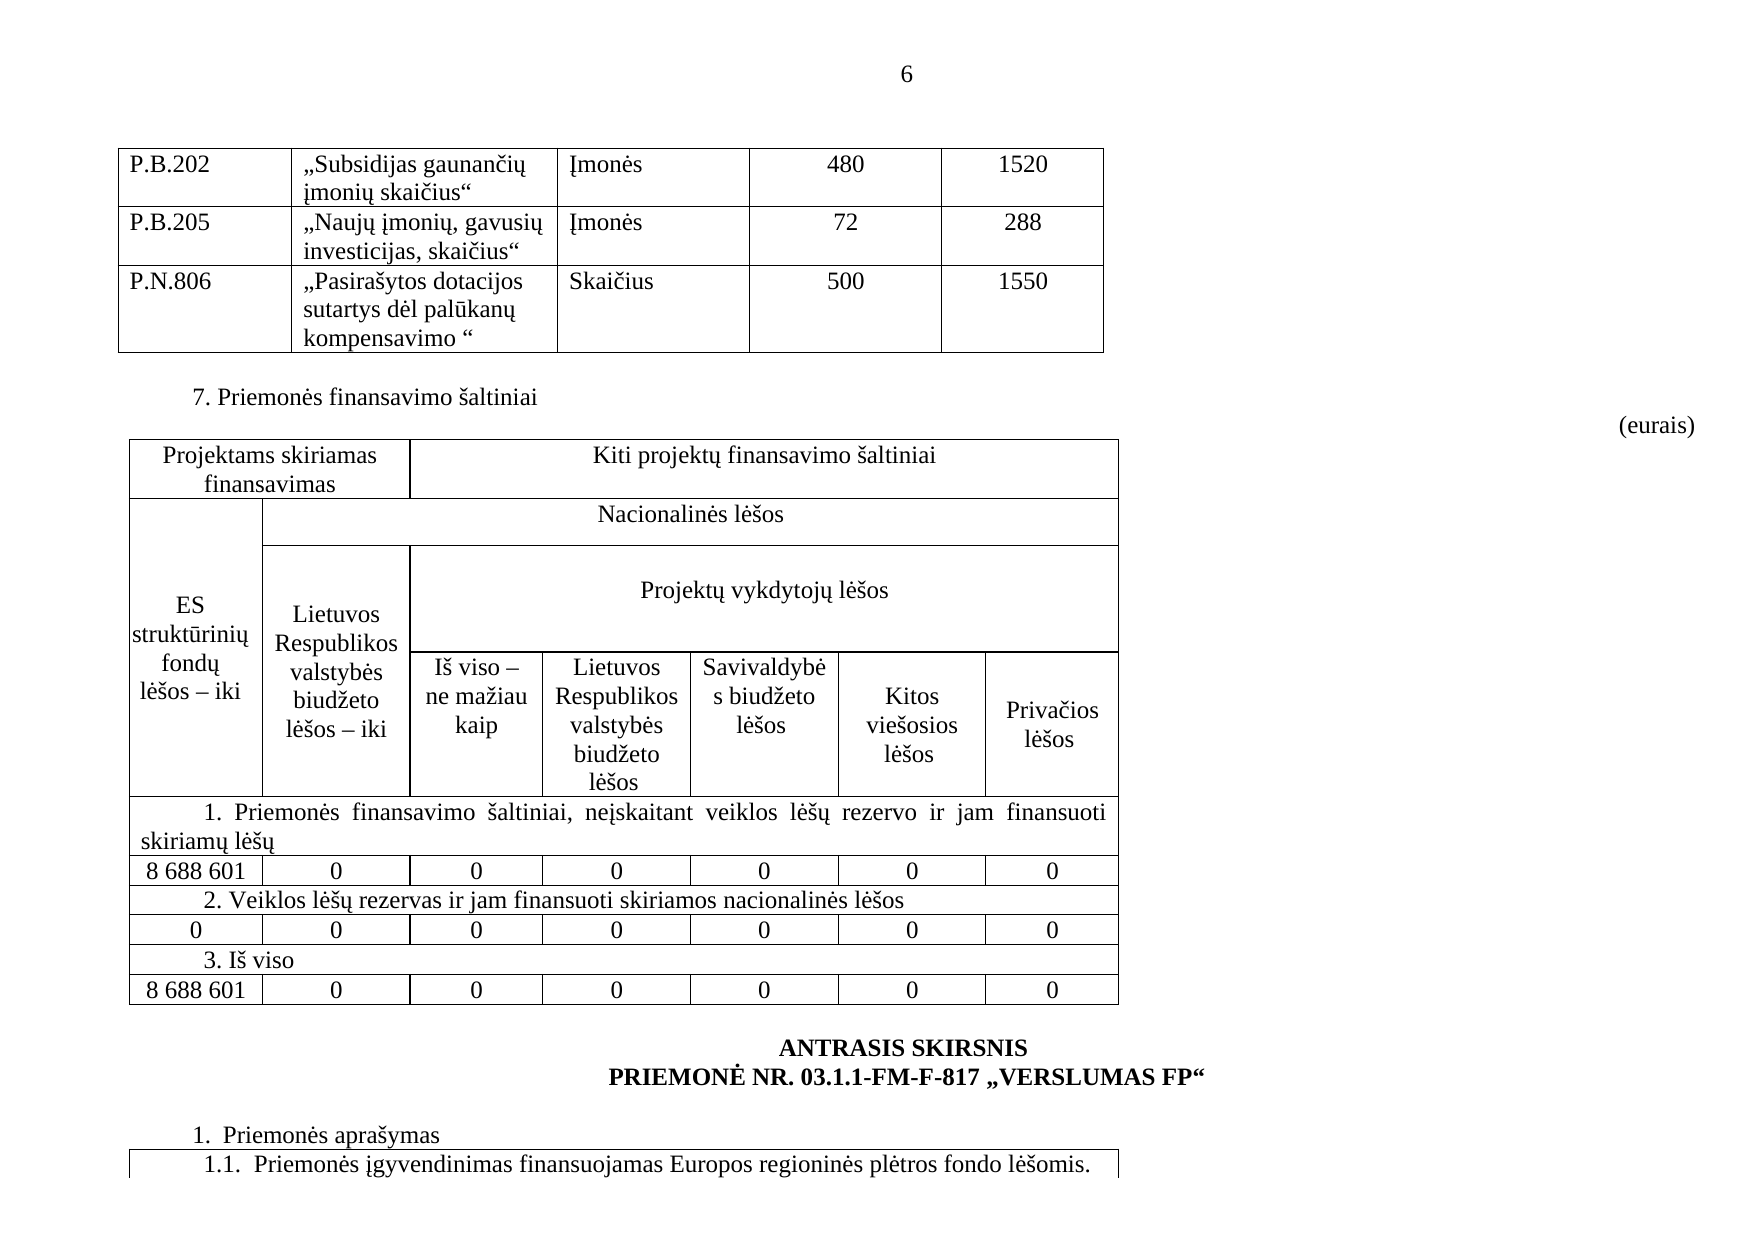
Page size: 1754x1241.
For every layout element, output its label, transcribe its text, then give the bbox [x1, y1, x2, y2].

table_header Projektams skiriamas finansavimas [130, 440, 409, 498]
table_cell P.B.205 [119, 207, 291, 265]
table_cell „Subsidijas gaunančių įmonių skaičius“ [292, 149, 557, 206]
text ANTRASIS SKIRSNIS [118, 1033, 1695, 1062]
table_cell Nacionalinės lėšos [263, 499, 1118, 545]
table_cell 0 [691, 915, 838, 944]
table_cell 8 688 601 [130, 856, 262, 884]
table_cell 0 [691, 975, 838, 1004]
table_cell „Pasirašytos dotacijos sutartys dėl palūkanų kompensavimo “ [292, 266, 557, 352]
table_cell 0 [543, 915, 690, 944]
table_cell Privačios lėšos [986, 653, 1118, 796]
table_cell 500 [750, 266, 941, 352]
text PRIEMONĖ NR. 03.1.1-FM-F-817 „VERSLUMAS FP“ [118, 1062, 1695, 1091]
table_cell 480 [750, 149, 941, 206]
table_cell 0 [986, 915, 1118, 944]
table_cell 0 [411, 856, 542, 884]
table_cell 0 [263, 975, 409, 1004]
table_cell 72 [750, 207, 941, 265]
table_cell 288 [942, 207, 1103, 265]
table_cell Lietuvos Respublikos valstybės biudžeto lėšos [543, 653, 690, 796]
table_cell 0 [986, 975, 1118, 1004]
table_cell Savivaldybės biudžeto lėšos [691, 653, 838, 796]
table_cell P.N.806 [119, 266, 291, 352]
table_cell 1. Priemonės finansavimo šaltiniai, neįskaitant veiklos lėšų rezervo ir jam finansuoti skiriamų lėšų [130, 797, 1118, 855]
table_cell ES struktūrinių fondų lėšos – iki [130, 499, 262, 796]
table_cell 0 [691, 856, 838, 884]
table_cell Įmonės [558, 149, 749, 206]
table_cell 0 [839, 975, 985, 1004]
table_cell 0 [130, 915, 262, 944]
table_cell 2. Veiklos lėšų rezervas ir jam finansuoti skiriamos nacionalinės lėšos [130, 886, 1118, 914]
table_cell 3. Iš viso [130, 945, 1118, 974]
table_cell Lietuvos Respublikos valstybės biudžeto lėšos – iki [263, 546, 409, 796]
text 1. Priemonės aprašymas [192, 1120, 1695, 1148]
table_cell Projektų vykdytojų lėšos [411, 546, 1118, 651]
table_cell Kitos viešosios lėšos [839, 653, 985, 796]
table_cell P.B.202 [119, 149, 291, 206]
table_header 1.1. Priemonės įgyvendinimas finansuojamas Europos regioninės plėtros fondo lėšomis. [130, 1150, 1118, 1178]
table_cell 0 [839, 856, 985, 884]
table_cell 0 [263, 915, 409, 944]
table_cell 0 [839, 915, 985, 944]
table_cell Skaičius [558, 266, 749, 352]
table_header Kiti projektų finansavimo šaltiniai [411, 440, 1118, 498]
text (eurais) [118, 411, 1695, 439]
table_cell 8 688 601 [130, 975, 262, 1004]
text 7. Priemonės finansavimo šaltiniai [192, 382, 1695, 411]
table_cell 0 [411, 975, 542, 1004]
table_cell 0 [986, 856, 1118, 884]
table_cell 0 [543, 856, 690, 884]
table_cell 0 [411, 915, 542, 944]
table_cell 1550 [942, 266, 1103, 352]
table_cell Įmonės [558, 207, 749, 265]
table_cell Iš viso – ne mažiau kaip [411, 653, 542, 796]
table_cell „Naujų įmonių, gavusių investicijas, skaičius“ [292, 207, 557, 265]
table_cell 1520 [942, 149, 1103, 206]
table_cell 0 [543, 975, 690, 1004]
table_cell 0 [263, 856, 409, 884]
